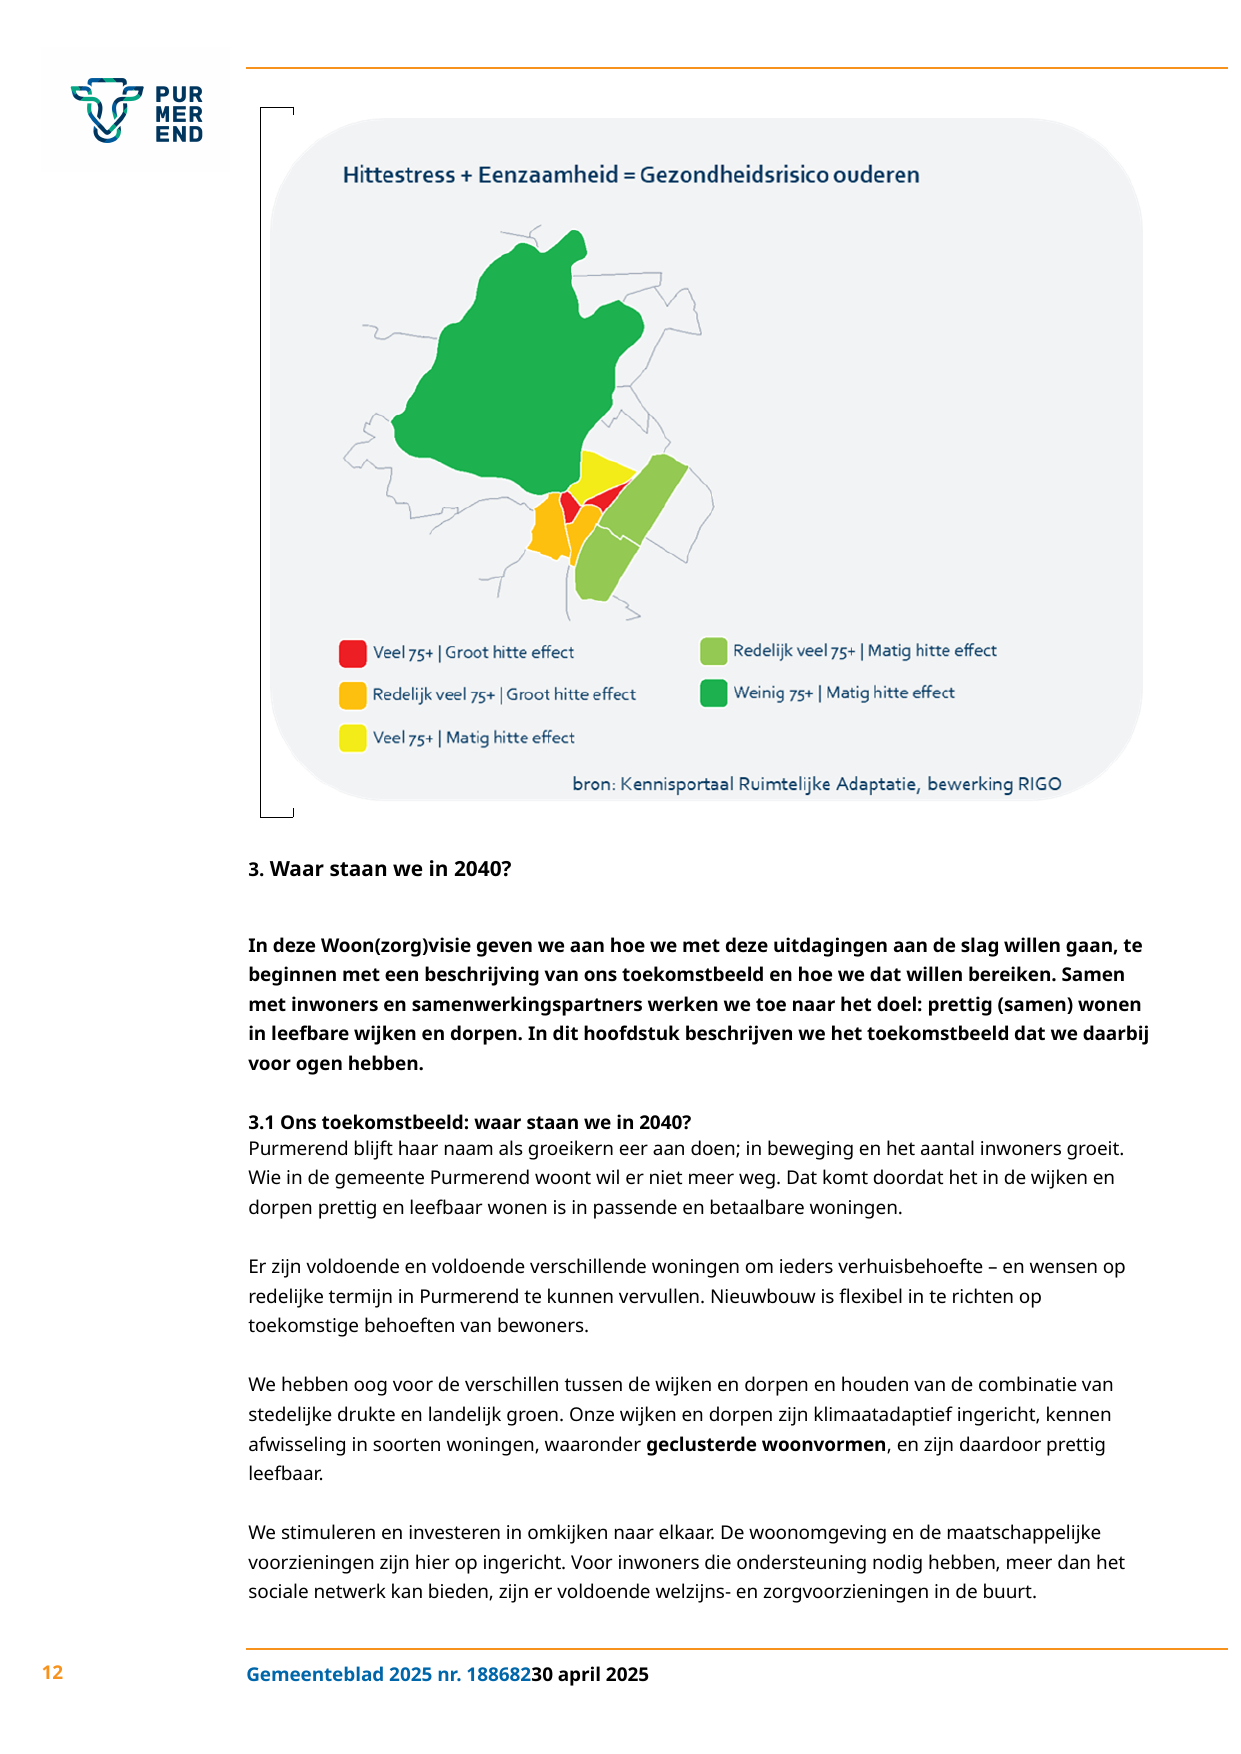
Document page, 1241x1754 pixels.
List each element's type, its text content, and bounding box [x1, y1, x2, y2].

text 3. Waar staan we in 2040? [248, 854, 1152, 882]
text We stimuleren en investeren in omkijken naar elkaar. De woonomgeving en de maatschappelijke voorzieningen zijn hier op ingericht. Voor inwoners die ondersteuning nodig hebben, meer dan het sociale netwerk kan bieden, zijn er voldoende welzijns- en zorgvoorzieningen in de buurt. [248, 1519, 1152, 1604]
text In deze Woon(zorg)visie geven we aan hoe we met deze uitdagingen aan de slag willen gaan, te beginnen met een beschrijving van ons toekomstbeeld en hoe we dat willen bereiken. Samen met inwoners en samenwerkingspartners werken we toe naar het doel: prettig (samen) wonen in leefbare wijken en dorpen. In dit hoofdstuk beschrijven we het toekomstbeeld dat we daarbij voor ogen hebben. [248, 932, 1152, 1076]
text Er zijn voldoende en voldoende verschillende woningen om ieders verhuisbehoefte – en wensen op redelijke termijn in Purmerend te kunnen vervullen. Nieuwbouw is flexibel in te richten op toekomstige behoeften van bewoners. [248, 1253, 1152, 1338]
text We hebben oog voor de verschillen tussen de wijken en dorpen en houden van de combinatie van stedelijke drukte en landelijk groen. Onze wijken en dorpen zijn klimaatadaptief ingericht, kennen afwisseling in soorten woningen, waaronder geclusterde woonvormen, en zijn daardoor prettig leefbaar. [248, 1372, 1152, 1486]
picture [268, 115, 1155, 808]
text 3.1 Ons toekomstbeeld: waar staan we in 2040? [248, 1109, 1152, 1135]
picture [41, 47, 231, 172]
text Purmerend blijft haar naam als groeikern eer aan doen; in beweging en het aantal inwoners groeit. Wie in de gemeente Purmerend woont wil er niet meer weg. Dat komt doordat het in de wijken en dorpen prettig en leefbaar wonen is in passende en betaalbare woningen. [248, 1135, 1152, 1220]
